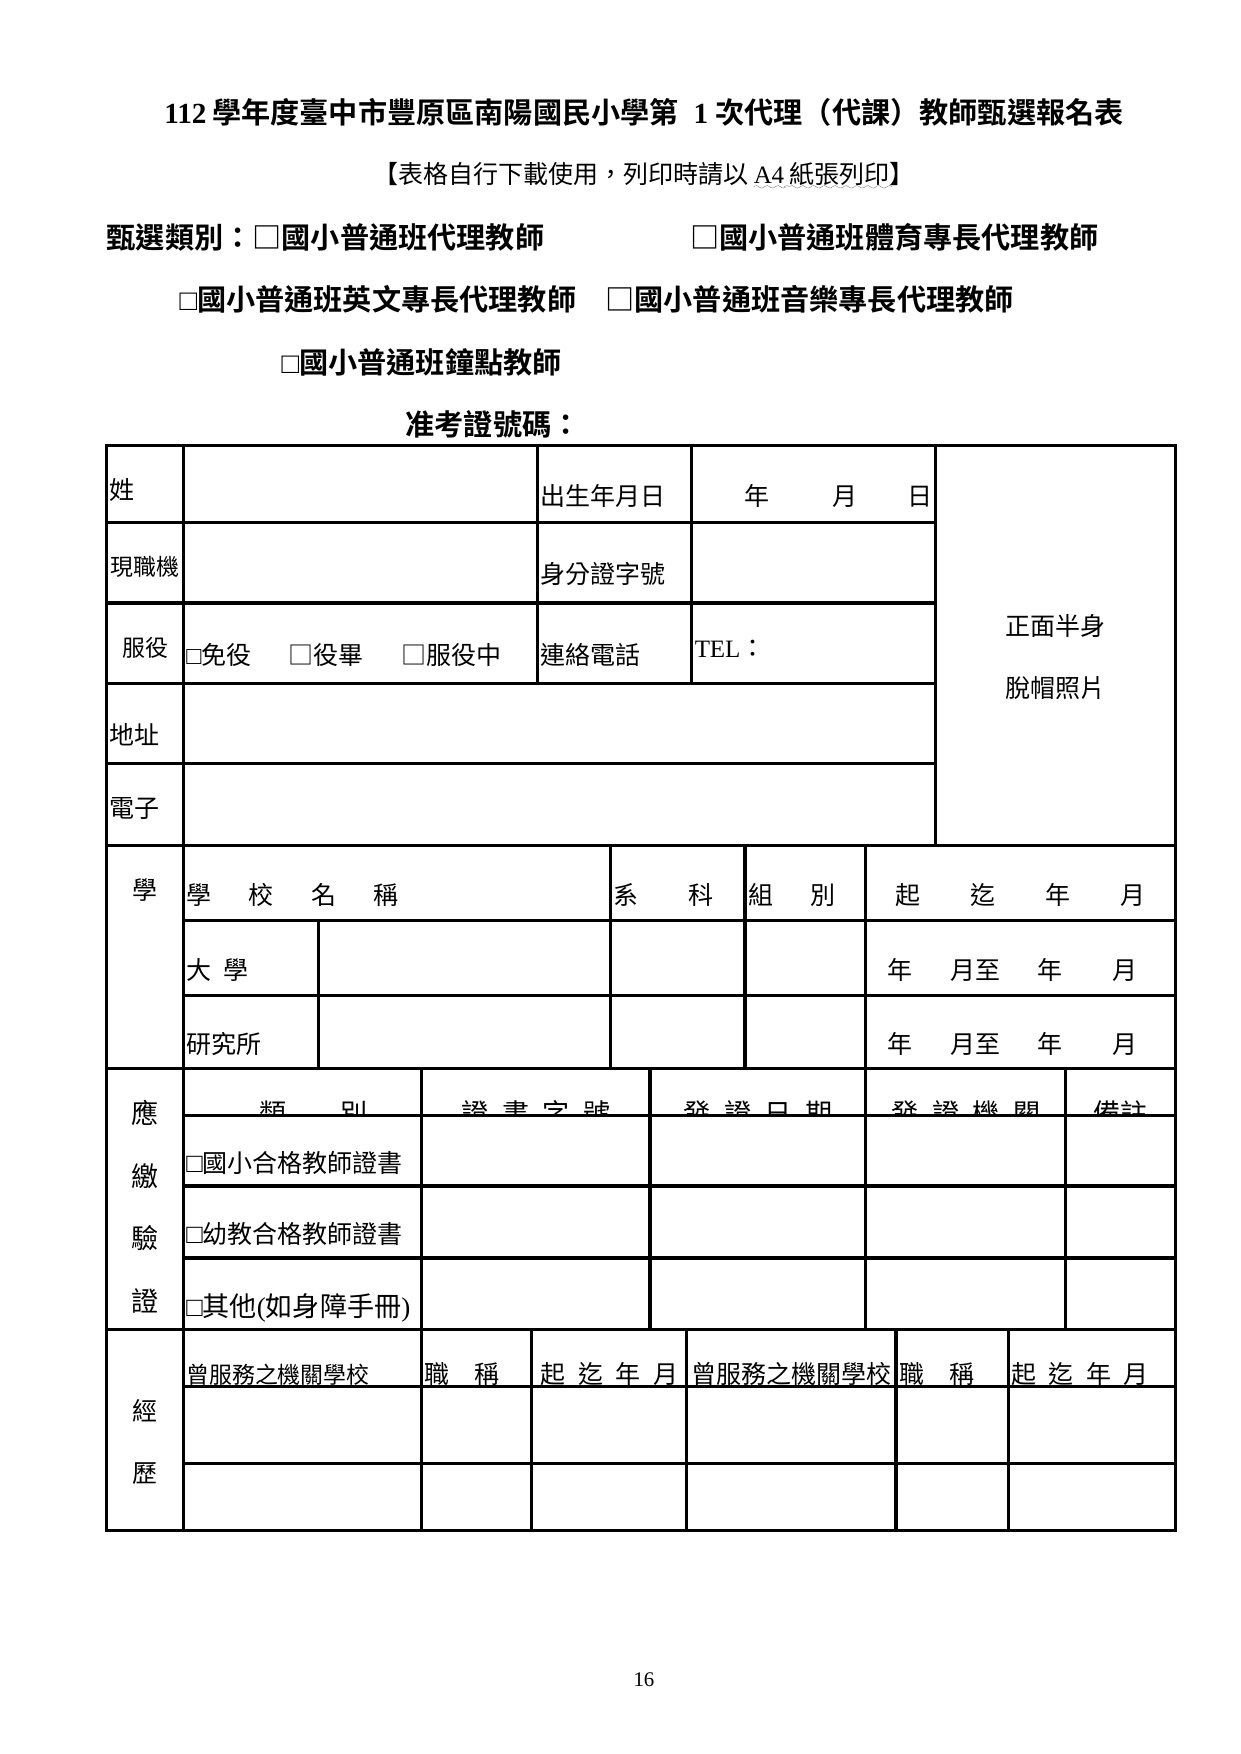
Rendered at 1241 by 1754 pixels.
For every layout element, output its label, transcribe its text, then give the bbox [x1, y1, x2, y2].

table_cell [688, 1465, 894, 1528]
table_cell [652, 1117, 864, 1184]
table_header 姓 名 [108, 447, 182, 521]
table_cell 學 校 名 稱 [185, 847, 609, 919]
table_cell [533, 1465, 685, 1528]
table_cell [652, 1260, 864, 1328]
table_header 正面半身 脫帽照片 [937, 447, 1174, 844]
table_cell 學 歷 [108, 847, 182, 1067]
table_cell 起 迄 年 月 [533, 1331, 685, 1385]
table_cell [693, 524, 934, 601]
table_cell 組 別 [747, 847, 864, 919]
text □國小普通班英文專長代理教師 □國小普通班音樂專長代理教師 [106, 256, 1181, 319]
text 112學年度臺中市豐原區南陽國民小學第 1 次代理（代課）教師甄選報名表 [106, 90, 1181, 131]
text 甄選類別：□國小普通班代理教師 □國小普通班體育專長代理教師 [106, 194, 1181, 256]
table_cell 起 迄 年 月 [1010, 1331, 1174, 1385]
table_cell [533, 1388, 685, 1462]
table_cell 證 書 字 號 [423, 1070, 648, 1114]
table_header [185, 447, 536, 521]
table_cell [185, 685, 934, 762]
table_cell 電子郵件 [108, 765, 182, 844]
table_cell 連絡電話 [539, 605, 690, 682]
text 【表格自行下載使用，列印時請以A4紙張列印】 [106, 131, 1181, 194]
table_cell 應 繳 驗 證 件 [108, 1070, 182, 1328]
table_cell 曾服務之機關學校 [185, 1331, 420, 1385]
table_cell 發 證 機 關 [867, 1070, 1064, 1114]
table_cell [747, 997, 864, 1067]
table_cell 職 稱 [423, 1331, 530, 1385]
table_cell [867, 1188, 1064, 1256]
table_cell [652, 1188, 864, 1256]
table_cell 系 科 [612, 847, 743, 919]
table_cell [867, 1260, 1064, 1328]
table_cell 發 證 日 期 [652, 1070, 864, 1114]
table_cell [1067, 1188, 1174, 1256]
table_cell [185, 1465, 420, 1528]
table_cell 現職機關學校 [108, 524, 182, 601]
table_cell [898, 1465, 1007, 1528]
table_cell TEL： 手機： [693, 605, 934, 682]
table_cell 類 別 [185, 1070, 420, 1114]
table_cell [185, 524, 536, 601]
table_cell [320, 997, 609, 1067]
table_cell 職 稱 [898, 1331, 1007, 1385]
table_cell 年 月至 年 月 [867, 997, 1174, 1067]
table_cell [423, 1465, 530, 1528]
table_cell 備註 [1067, 1070, 1174, 1114]
text □國小普通班鐘點教師 [106, 319, 1181, 381]
table_cell 曾服務之機關學校 [688, 1331, 894, 1385]
table_cell [185, 1388, 420, 1462]
table_header 年 月 日 [693, 447, 934, 521]
table_cell 研究所 [185, 997, 317, 1067]
table_cell 大 學 [185, 922, 317, 994]
text 准考證號碼： [106, 381, 1064, 444]
table_cell [867, 1117, 1064, 1184]
table_cell [320, 922, 609, 994]
table_cell 服役 情形 [108, 605, 182, 682]
table_cell 經 歷 [108, 1331, 182, 1528]
table_cell [185, 765, 934, 844]
table_cell □國小合格教師證書 [185, 1117, 420, 1184]
table_cell [898, 1388, 1007, 1462]
table_cell [612, 997, 743, 1067]
table_cell [688, 1388, 894, 1462]
table_cell 地址 [108, 685, 182, 762]
table_cell [1010, 1388, 1174, 1462]
table_cell [1010, 1465, 1174, 1528]
table_cell [423, 1117, 648, 1184]
table_cell [612, 922, 743, 994]
table_cell [423, 1388, 530, 1462]
table_cell [1067, 1117, 1174, 1184]
table_cell [1067, 1260, 1174, 1328]
table_cell □幼教合格教師證書 [185, 1188, 420, 1256]
table_header 出生年月日 [539, 447, 690, 521]
table_cell 起 迄 年 月 [867, 847, 1174, 919]
table_cell □免役 □役畢 □服役中 [185, 605, 536, 682]
table_cell [423, 1188, 648, 1256]
table_cell [747, 922, 864, 994]
table_cell □其他(如身障手冊) [185, 1260, 420, 1328]
table_cell 年 月至 年 月 [867, 922, 1174, 994]
table_cell 身分證字號 [539, 524, 690, 601]
table_cell [423, 1260, 648, 1328]
